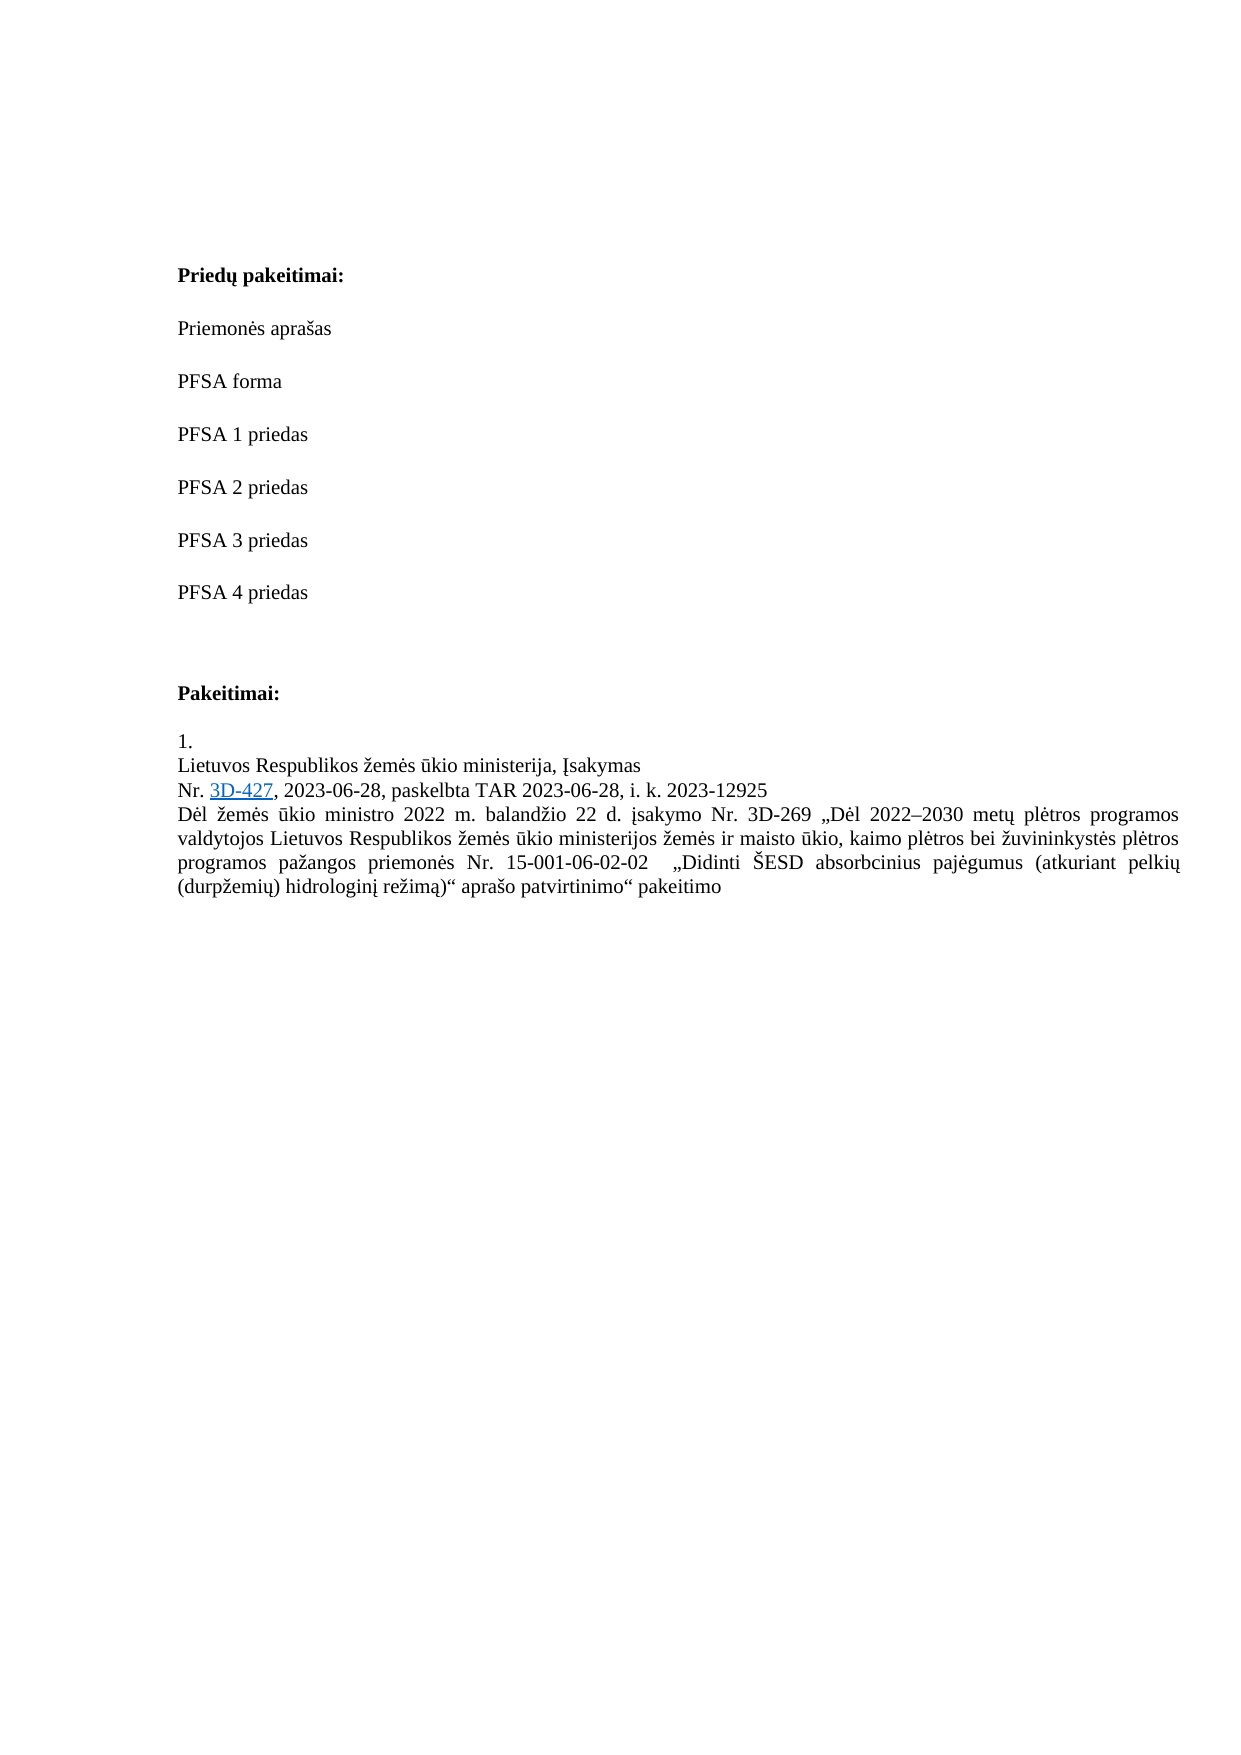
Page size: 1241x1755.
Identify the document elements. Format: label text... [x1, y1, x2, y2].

text Priedų pakeitimai: [177, 263, 1181, 287]
text PFSA 1 priedas [177, 422, 1181, 446]
text Pakeitimai: [177, 681, 1181, 705]
text PFSA 2 priedas [177, 475, 1181, 499]
text PFSA 4 priedas [177, 580, 1181, 604]
text Lietuvos Respublikos žemės ūkio ministerija, Įsakymas [177, 753, 1181, 777]
text 1. [177, 729, 1181, 753]
text Nr. 3D-427, 2023-06-28, paskelbta TAR 2023-06-28, i. k. 2023-12925 [177, 777, 1181, 802]
text PFSA forma [177, 369, 1181, 393]
text Dėl žemės ūkio ministro 2022 m. balandžio 22 d. įsakymo Nr. 3D-269 „Dėl 2022–2030 metų plėtros programos valdytojos Lietuvos Respublikos žemės ūkio ministerijos žemės ir maisto ūkio, kaimo plėtros bei žuvininkystės plėtros programos pažangos priemonės Nr. 15-001-06-02-02 „Didinti ŠESD absorbcinius pajėgumus (atkuriant pelkių (durpžemių) hidrologinį režimą)“ aprašo patvirtinimo“ pakeitimo [177, 802, 1181, 898]
text Priemonės aprašas [177, 316, 1181, 340]
text PFSA 3 priedas [177, 527, 1181, 552]
